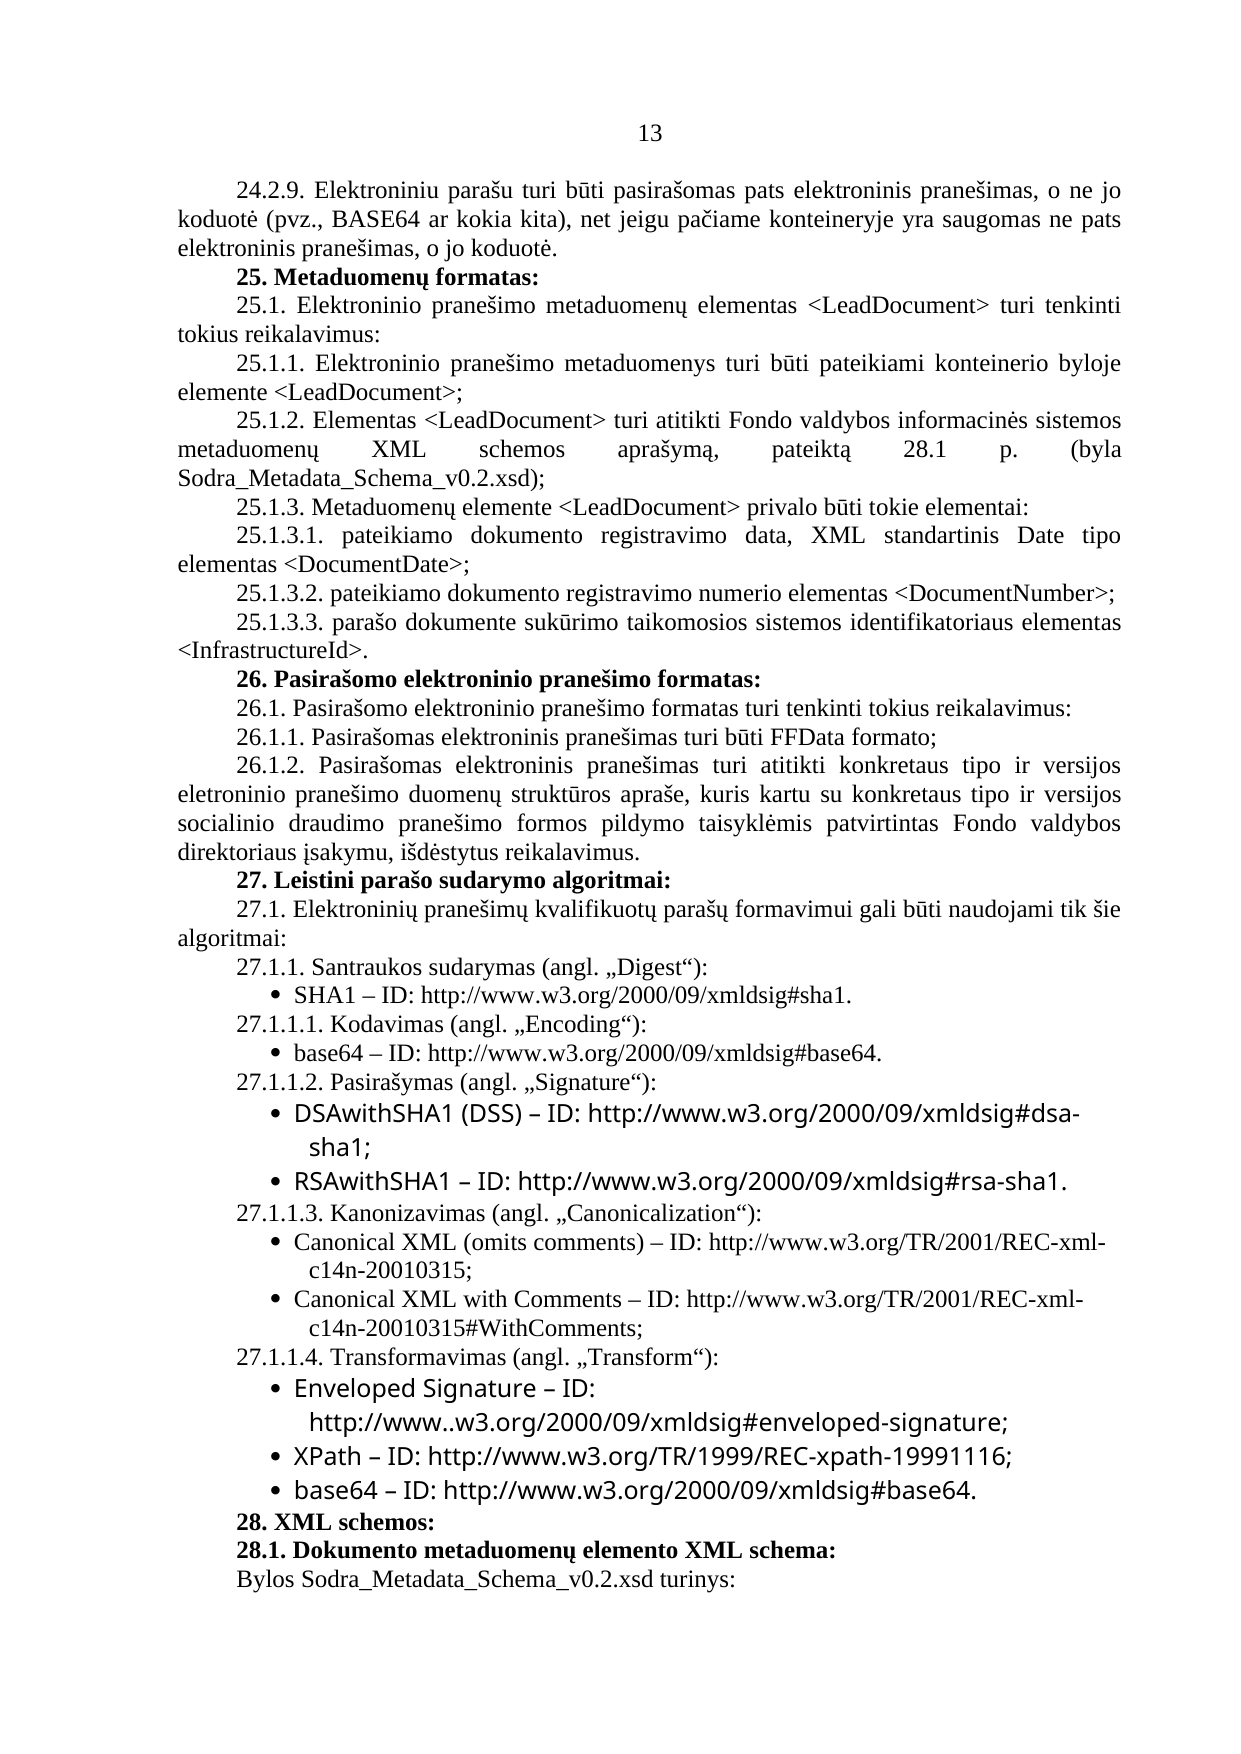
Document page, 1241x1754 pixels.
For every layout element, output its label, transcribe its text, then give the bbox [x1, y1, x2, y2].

text 28. XML schemos: [177, 1507, 1122, 1535]
text XPath – ID: http://www.w3.org/TR/1999/REC-xpath-19991116; [271, 1438, 1122, 1472]
text Canonical XML (omits comments) – ID: http://www.w3.org/TR/2001/REC-xml-c14n-20010315; [271, 1227, 1122, 1284]
text Bylos Sodra_Metadata_Schema_v0.2.xsd turinys: [236, 1564, 1122, 1593]
text 26.1.2. Pasirašomas elektroninis pranešimas turi atitikti konkretaus tipo ir versijos eletroninio pranešimo duomenų struktūros apraše, kuris kartu su konkretaus tipo ir versijos socialinio draudimo pranešimo formos pildymo taisyklėmis patvirtintas Fondo valdybos direktoriaus įsakymu, išdėstytus reikalavimus. [177, 751, 1122, 866]
text 25.1.3.1. pateikiamo dokumento registravimo data, XML standartinis Date tipo elementas <DocumentDate>; [177, 521, 1122, 578]
text 26.1. Pasirašomo elektroninio pranešimo formatas turi tenkinti tokius reikalavimus: [177, 693, 1122, 722]
text 27.1.1.2. Pasirašymas (angl. „Signature“): [177, 1067, 1122, 1096]
text 24.2.9. Elektroniniu parašu turi būti pasirašomas pats elektroninis pranešimas, o ne jo koduotė (pvz., BASE64 ar kokia kita), net jeigu pačiame konteineryje yra saugomas ne pats elektroninis pranešimas, o jo koduotė. [177, 176, 1122, 262]
text 27. Leistini parašo sudarymo algoritmai: [177, 866, 1122, 894]
text 27.1.1.1. Kodavimas (angl. „Encoding“): [177, 1009, 1122, 1038]
text SHA1 – ID: http://www.w3.org/2000/09/xmldsig#sha1. [271, 981, 1122, 1009]
text 25.1.3. Metaduomenų elemente <LeadDocument> privalo būti tokie elementai: [177, 492, 1122, 521]
text 27.1.1.3. Kanonizavimas (angl. „Canonicalization“): [177, 1198, 1122, 1227]
text Canonical XML with Comments – ID: http://www.w3.org/TR/2001/REC-xml-c14n-20010315#WithComments; [271, 1284, 1122, 1342]
text 25.1. Elektroninio pranešimo metaduomenų elementas <LeadDocument> turi tenkinti tokius reikalavimus: [177, 291, 1122, 348]
text 25. Metaduomenų formatas: [177, 262, 1122, 291]
text 27.1. Elektroninių pranešimų kvalifikuotų parašų formavimui gali būti naudojami tik šie algoritmai: [177, 894, 1122, 952]
text RSAwithSHA1 – ID: http://www.w3.org/2000/09/xmldsig#rsa-sha1. [271, 1164, 1122, 1198]
text 25.1.3.3. parašo dokumente sukūrimo taikomosios sistemos identifikatoriaus elementas <InfrastructureId>. [177, 607, 1122, 664]
text 25.1.1. Elektroninio pranešimo metaduomenys turi būti pateikiami konteinerio byloje elemente <LeadDocument>; [177, 348, 1122, 406]
text 27.1.1.4. Transformavimas (angl. „Transform“): [177, 1342, 1122, 1370]
text base64 – ID: http://www.w3.org/2000/09/xmldsig#base64. [271, 1472, 1122, 1507]
text 27.1.1. Santraukos sudarymas (angl. „Digest“): [177, 952, 1122, 981]
text Enveloped Signature – ID: http://www..w3.org/2000/09/xmldsig#enveloped-signature; [271, 1370, 1122, 1438]
text 25.1.3.2. pateikiamo dokumento registravimo numerio elementas <DocumentNumber>; [177, 578, 1122, 607]
text 26. Pasirašomo elektroninio pranešimo formatas: [177, 664, 1122, 693]
text 28.1. Dokumento metaduomenų elemento XML schema: [177, 1535, 1122, 1564]
text 26.1.1. Pasirašomas elektroninis pranešimas turi būti FFData formato; [177, 722, 1122, 751]
text base64 – ID: http://www.w3.org/2000/09/xmldsig#base64. [271, 1038, 1122, 1067]
text 25.1.2. Elementas <LeadDocument> turi atitikti Fondo valdybos informacinės sistemos metaduomenų XML schemos aprašymą, pateiktą 28.1 p. (byla Sodra_Metadata_Schema_v0.2.xsd); [177, 406, 1122, 492]
text DSAwithSHA1 (DSS) – ID: http://www.w3.org/2000/09/xmldsig#dsa-sha1; [271, 1096, 1122, 1164]
